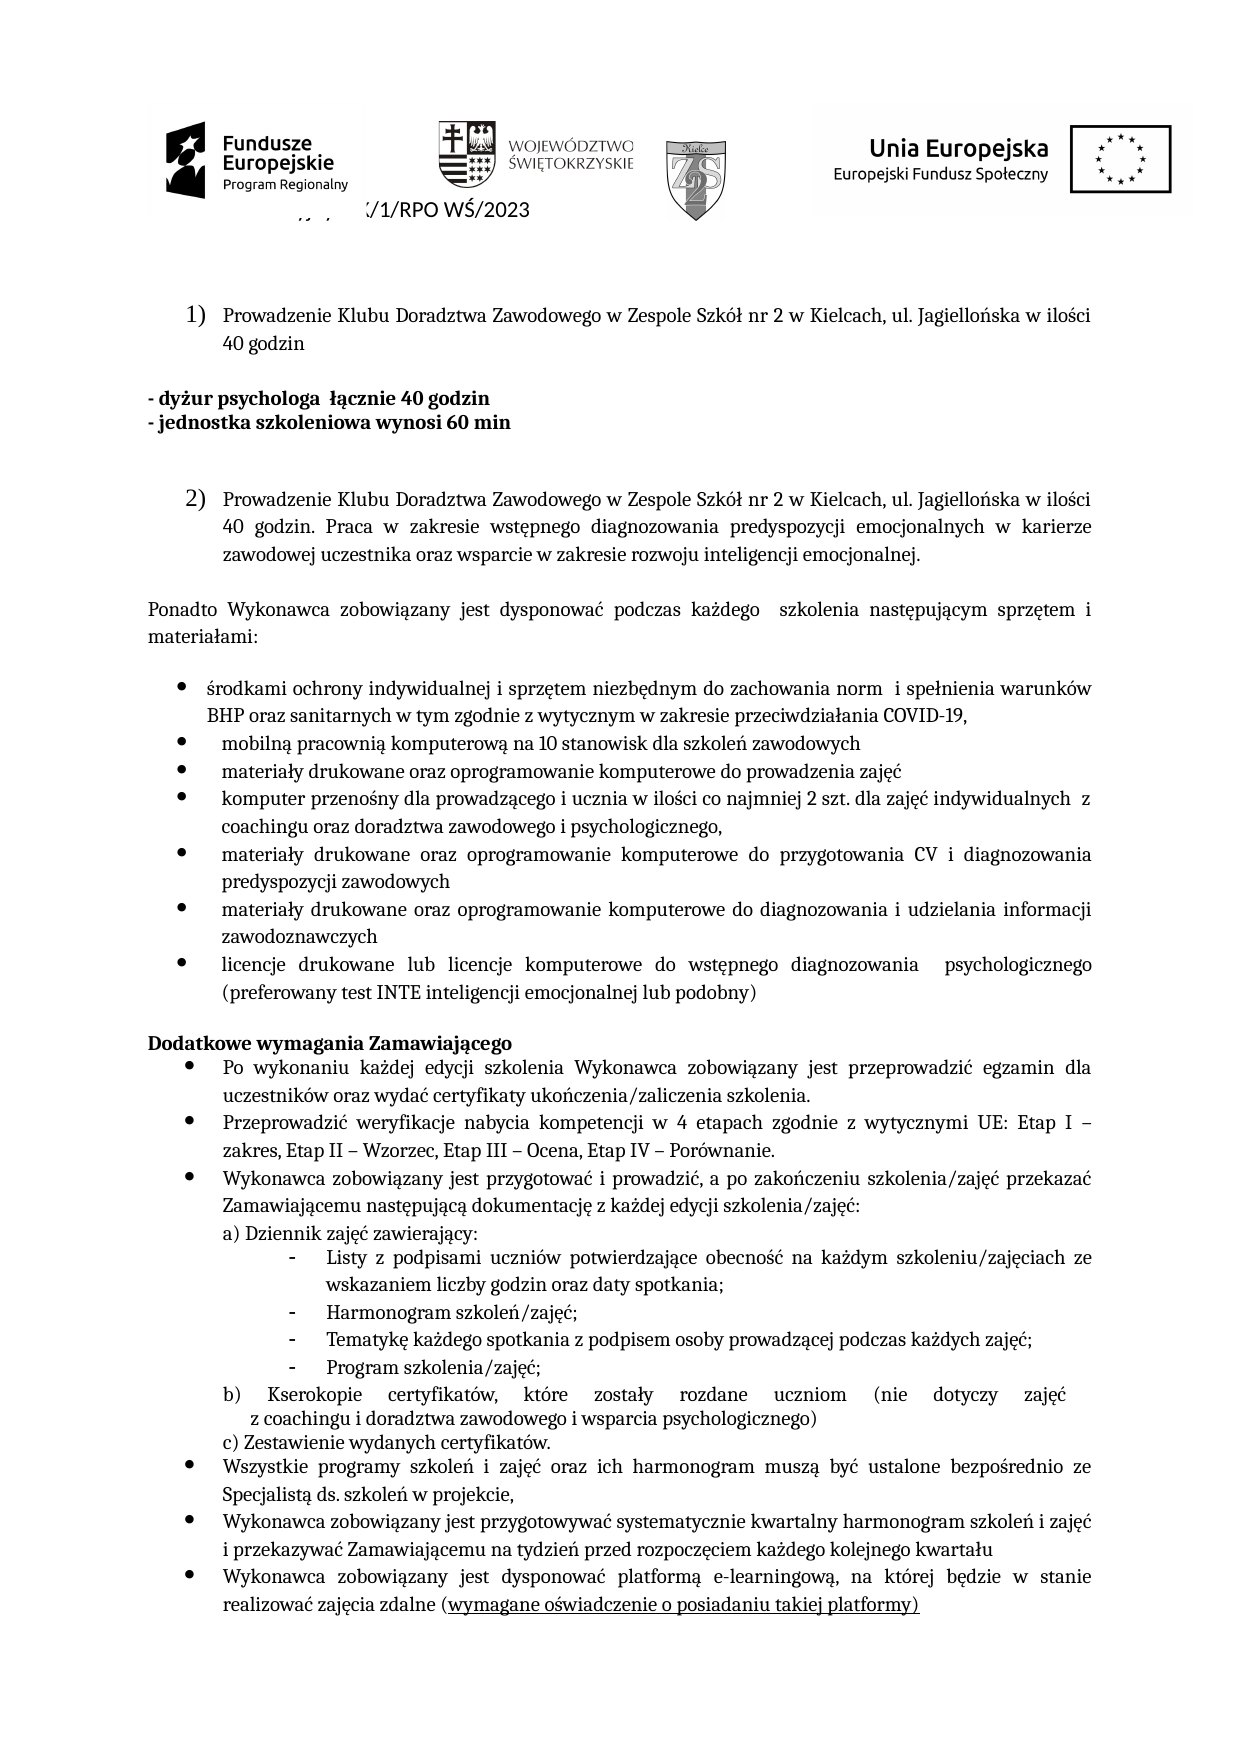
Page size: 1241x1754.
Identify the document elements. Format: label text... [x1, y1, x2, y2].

list Prowadzenie Klubu Doradztwa Zawodowego w Zespole Szkół nr 2 w Kielcach, ul. Jagiellońska w ilości 40 godzin [185, 299, 1093, 356]
list materiały drukowane oraz oprogramowanie komputerowe do przygotowania CV i diagnozowania predyspozycji zawodowych [177, 842, 1093, 894]
list komputer przenośny dla prowadzącego i ucznia w ilości co najmniej 2 szt. dla zajęć indywidualnych z coachingu oraz doradztwa zawodowego i psychologicznego, [177, 787, 1093, 839]
list materiały drukowane oraz oprogramowanie komputerowe do diagnozowania i udzielania informacji zawodoznawczych [177, 897, 1093, 949]
text c) Zestawienie wydanych certyfikatów. [223, 1431, 1093, 1455]
list licencje drukowane lub licencje komputerowe do wstępnego diagnozowania psychologicznego (preferowany test INTE inteligencji emocjonalnej lub podobny) [177, 953, 1093, 1004]
list środkami ochrony indywidualnej i sprzętem niezbędnym do zachowania norm i spełnienia warunków BHP oraz sanitarnych w tym zgodnie z wytycznym w zakresie przeciwdziałania COVID-19, [177, 676, 1093, 728]
list Prowadzenie Klubu Doradztwa Zawodowego w Zespole Szkół nr 2 w Kielcach, ul. Jagiellońska w ilości 40 godzin. Praca w zakresie wstępnego diagnozowania predyspozycji emocjonalnych w karierze zawodowej uczestnika oraz wsparcie w zakresie rozwoju inteligencji emocjonalnej. [185, 483, 1093, 566]
list Tematykę każdego spotkania z podpisem osoby prowadzącej podczas każdych zajęć; [288, 1328, 1093, 1352]
list Wszystkie programy szkoleń i zajęć oraz ich harmonogram muszą być ustalone bezpośrednio ze Specjalistą ds. szkoleń w projekcie, [185, 1455, 1093, 1506]
list Wykonawca zobowiązany jest przygotowywać systematycznie kwartalny harmonogram szkoleń i zajęć i przekazywać Zamawiającemu na tydzień przed rozpoczęciem każdego kolejnego kwartału [185, 1510, 1093, 1562]
text Dodatkowe wymagania Zamawiającego [148, 1032, 1093, 1056]
list Harmonogram szkoleń/zajęć; [288, 1300, 1093, 1324]
list Program szkolenia/zajęć; [288, 1355, 1093, 1379]
text Ponadto Wykonawca zobowiązany jest dysponować podczas każdego szkolenia następującym sprzętem i materiałami: [148, 597, 1093, 649]
text - jednostka szkoleniowa wynosi 60 min [148, 411, 1093, 435]
text - dyżur psychologa łącznie 40 godzin [148, 387, 1093, 411]
list Wykonawca zobowiązany jest dysponować platformą e-learningową, na której będzie w stanie realizować zajęcia zdalne (wymagane oświadczenie o posiadaniu takiej platformy) [185, 1565, 1093, 1617]
list mobilną pracownią komputerową na 10 stanowisk dla szkoleń zawodowych [148, 732, 1093, 756]
list Wykonawca zobowiązany jest przygotować i prowadzić, a po zakończeniu szkolenia/zajęć przekazać Zamawiającemu następującą dokumentację z każdej edycji szkolenia/zajęć: [185, 1166, 1093, 1218]
list Listy z podpisami uczniów potwierdzające obecność na każdym szkoleniu/zajęciach ze wskazaniem liczby godzin oraz daty spotkania; [288, 1245, 1093, 1297]
list Przeprowadzić weryfikacje nabycia kompetencji w 4 etapach zgodnie z wytycznymi UE: Etap I – zakres, Etap II – Wzorzec, Etap III – Ocena, Etap IV – Porównanie. [185, 1111, 1093, 1163]
text b) Kserokopie certyfikatów, które zostały rozdane uczniom (nie dotyczy zajęć z coachingu i doradztwa zawodowego i wsparcia psychologicznego) [223, 1383, 1093, 1431]
list materiały drukowane oraz oprogramowanie komputerowe do prowadzenia zajęć [148, 759, 1093, 783]
list Po wykonaniu każdej edycji szkolenia Wykonawca zobowiązany jest przeprowadzić egzamin dla uczestników oraz wydać certyfikaty ukończenia/zaliczenia szkolenia. [185, 1056, 1093, 1107]
text a) Dziennik zajęć zawierający: [223, 1221, 1093, 1245]
